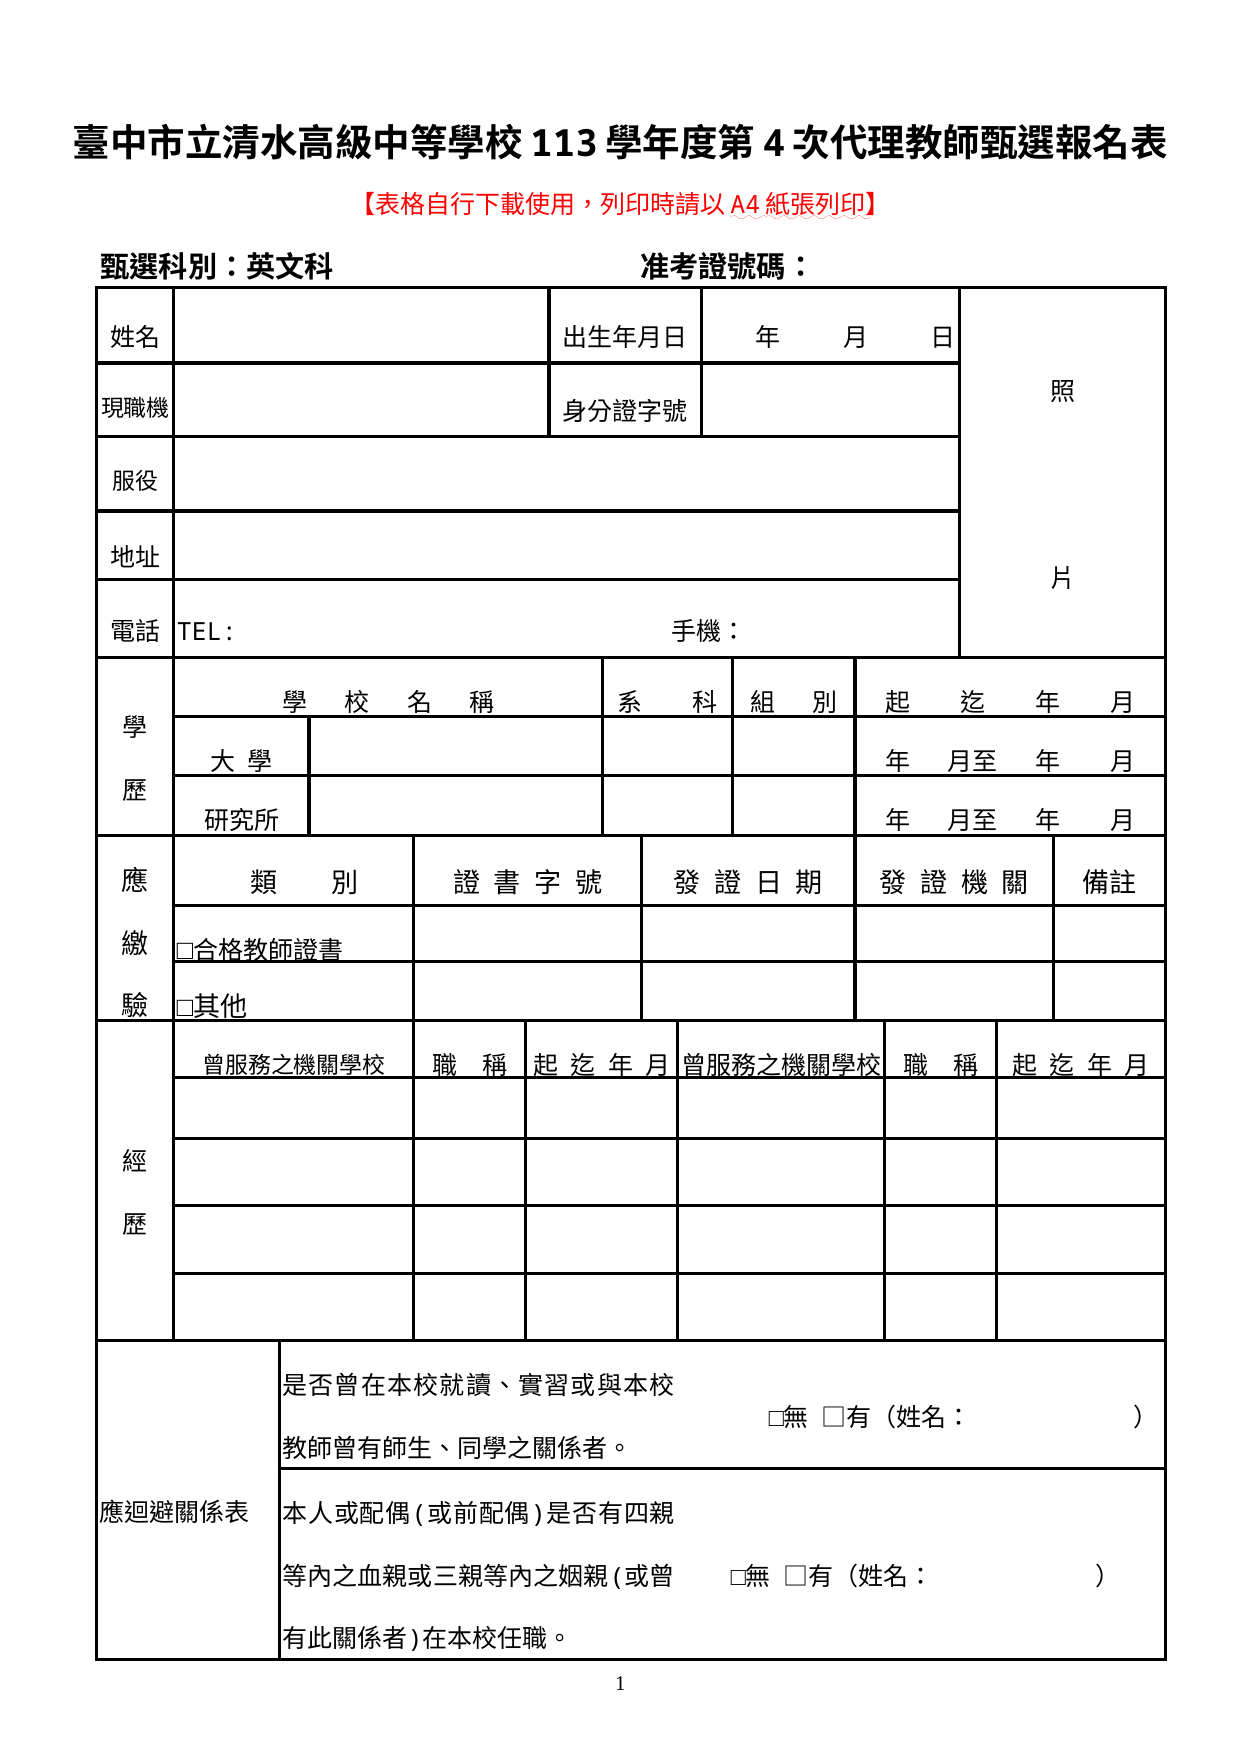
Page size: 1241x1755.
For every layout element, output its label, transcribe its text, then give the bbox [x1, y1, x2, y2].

table_cell 應 繳 驗 證 件 [98, 837, 172, 1019]
table_cell [415, 907, 602, 959]
table_header 照 片 [961, 289, 1164, 656]
table_cell [311, 777, 601, 834]
table_cell 應迴避關係表 [98, 1342, 278, 1658]
table_cell [175, 1207, 412, 1272]
table_cell [679, 1207, 883, 1272]
table_cell 服役 情形 [98, 438, 172, 509]
table_cell [643, 963, 853, 1019]
table_cell [1055, 907, 1164, 959]
table_cell 發 證 日 期 [643, 837, 853, 904]
table_cell 起 迄 年 月 [527, 1022, 676, 1076]
table_cell [857, 963, 1052, 1019]
table_cell 學 校 名 稱 [175, 659, 601, 715]
table_cell □其他 [175, 963, 412, 1019]
table_cell 組 別 [734, 659, 853, 715]
table_cell [604, 777, 731, 834]
table_cell 大 學 [175, 718, 307, 774]
table_cell [998, 1140, 1164, 1204]
table_cell □免役 □役畢 □服役中 [175, 438, 958, 509]
table_cell [527, 1275, 676, 1339]
table_cell [415, 1140, 524, 1204]
table_cell □無 □有（姓名： ） [678, 1470, 1164, 1658]
table_cell 年 月至 年 月 [857, 718, 1164, 774]
table_cell 職 稱 [415, 1022, 524, 1076]
table_cell [603, 907, 640, 959]
table_cell 曾服務之機關學校 [679, 1022, 883, 1076]
table_cell [886, 1207, 995, 1272]
table_cell □無 □有（姓名： ） [678, 1342, 1164, 1467]
table_header 出生年月日 [551, 289, 700, 361]
table_cell [643, 907, 853, 959]
table_cell 曾服務之機關學校 [175, 1022, 412, 1076]
table_cell [886, 1140, 995, 1204]
table_cell [998, 1079, 1164, 1137]
table_cell 職 稱 [886, 1022, 995, 1076]
table_cell 是否曾在本校就讀、實習或與本校教師曾有師生、同學之關係者。 [281, 1342, 678, 1467]
table_cell 證 書 字 號 [415, 837, 640, 904]
table_cell 年 月至 年 月 [857, 777, 1164, 834]
text 臺中市立清水高級中等學校113學年度第4次代理教師甄選報名表 [71, 98, 1169, 161]
table_cell 身分證字號 [551, 365, 700, 435]
table_cell [527, 1140, 676, 1204]
table_cell 經 歷 [98, 1022, 172, 1339]
table_cell 起 迄 年 月 [998, 1022, 1164, 1076]
table_cell [603, 963, 640, 1019]
table_cell 電話 [98, 581, 172, 656]
table_cell 地址 [98, 513, 172, 578]
table_cell 發 證 機 關 [857, 837, 1052, 904]
table_cell [679, 1140, 883, 1204]
table_header 年 月 日 [703, 289, 958, 361]
table_cell 學 歷 [98, 659, 172, 834]
table_cell [679, 1275, 883, 1339]
table_cell 研究所 [175, 777, 307, 834]
text 甄選科別：英文科 准考證號碼： [100, 223, 1169, 286]
table_cell [1055, 963, 1164, 1019]
text 【表格自行下載使用，列印時請以A4紙張列印】 [71, 161, 1169, 223]
table_cell [734, 718, 853, 774]
table_cell [857, 907, 1052, 959]
table_cell [175, 513, 958, 578]
table_cell [415, 1207, 524, 1272]
table_cell [415, 1275, 524, 1339]
table_cell [311, 718, 601, 774]
table_cell [527, 1079, 676, 1137]
table_cell 本人或配偶(或前配偶)是否有四親等內之血親或三親等內之姻親(或曾有此關係者)在本校任職。 [281, 1470, 678, 1658]
table_header [175, 289, 547, 361]
table_cell 現職機關學校 [98, 365, 172, 435]
table_cell [604, 718, 731, 774]
table_cell [734, 777, 853, 834]
table_cell 系 科 [604, 659, 731, 715]
table_header 姓名 [98, 289, 172, 361]
table_cell [703, 365, 958, 435]
table_cell [679, 1079, 883, 1137]
table_cell 起 迄 年 月 [857, 659, 1164, 715]
table_cell [886, 1079, 995, 1137]
table_cell □合格教師證書 [175, 907, 412, 959]
table_cell [175, 1079, 412, 1137]
table_cell TEL: 手機： [175, 581, 958, 656]
table_cell 類 別 [175, 837, 412, 904]
table_cell [998, 1275, 1164, 1339]
table_cell [175, 365, 547, 435]
table_cell [175, 1275, 412, 1339]
table_cell [886, 1275, 995, 1339]
table_cell [175, 1140, 412, 1204]
table_cell [998, 1207, 1164, 1272]
table_cell [415, 963, 602, 1019]
table_cell 備註 [1055, 837, 1164, 904]
table_cell [527, 1207, 676, 1272]
table_cell [415, 1079, 524, 1137]
